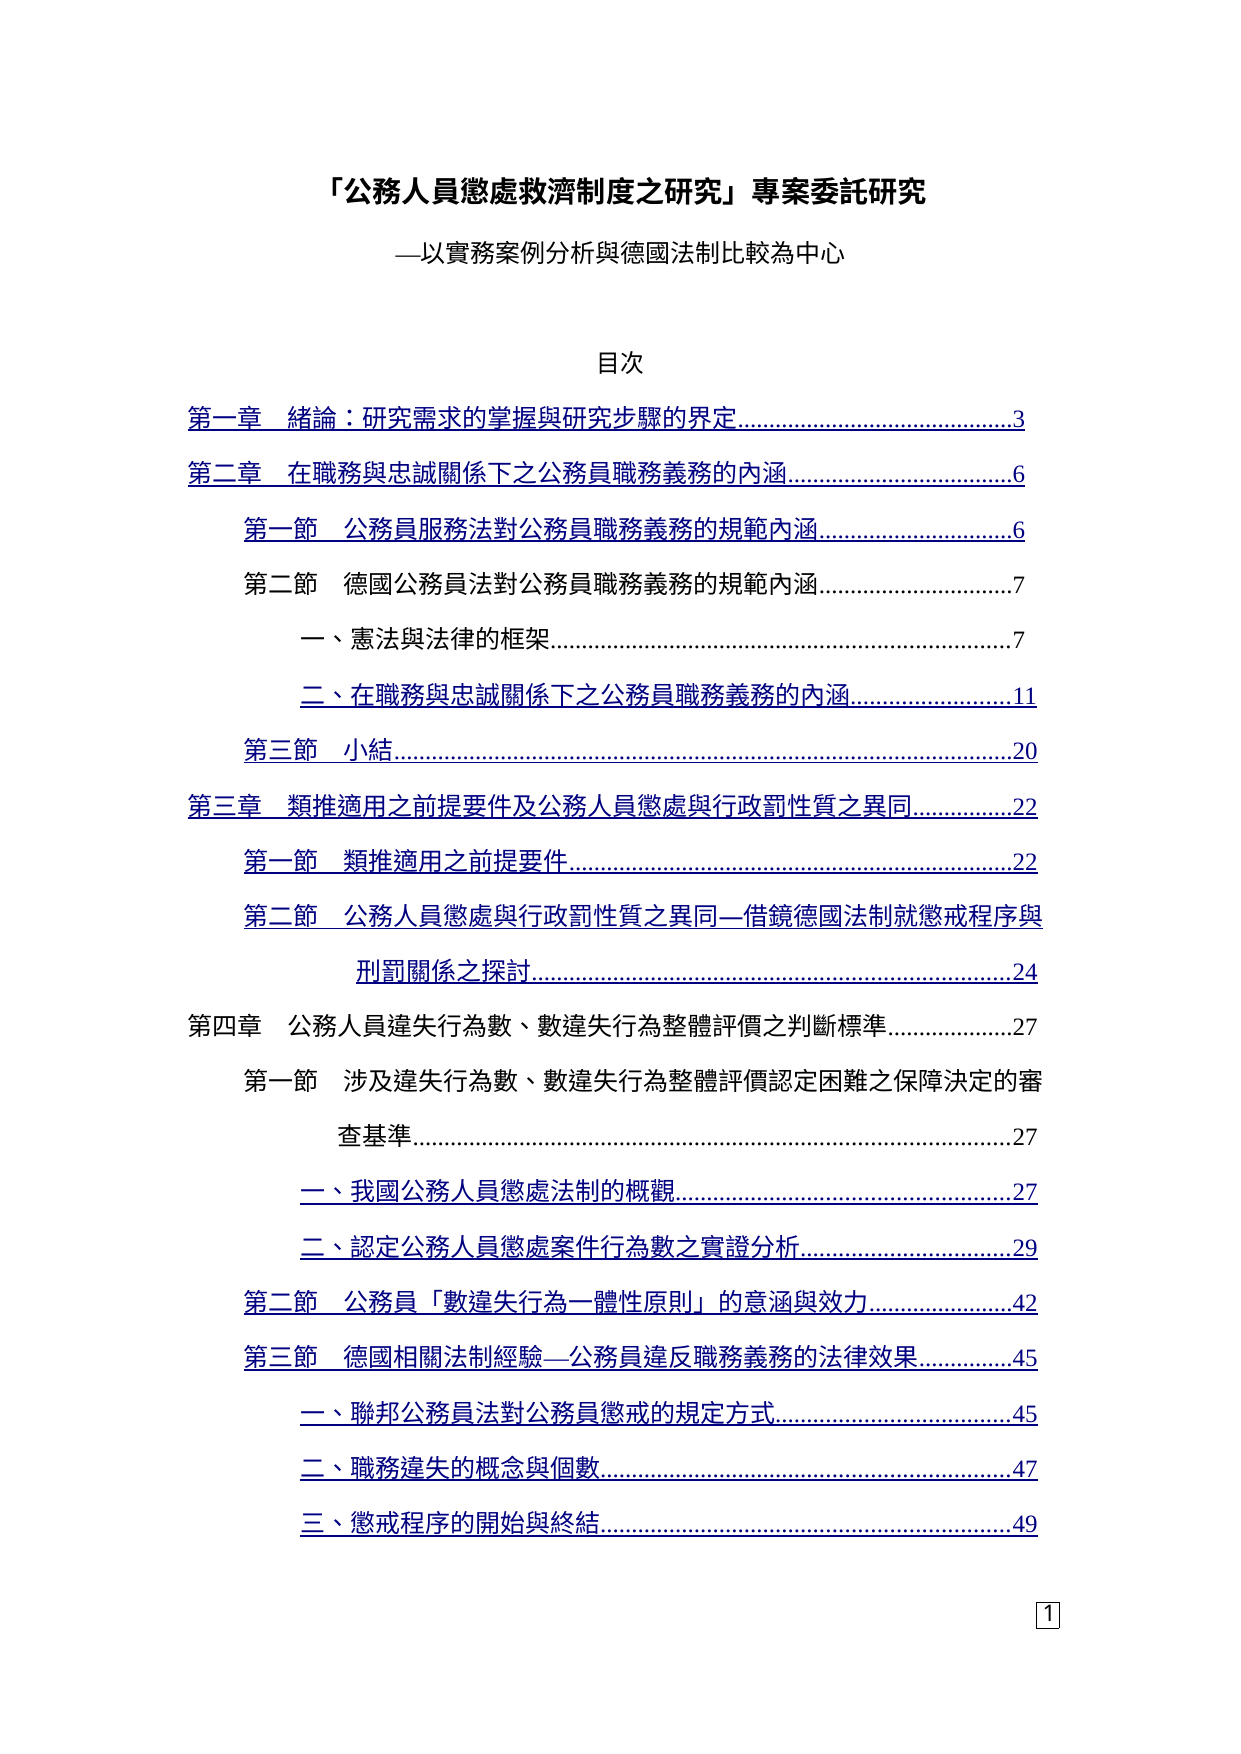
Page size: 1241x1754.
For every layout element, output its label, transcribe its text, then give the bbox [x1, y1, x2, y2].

text 二、在職務與忠誠關係下之公務員職務義務的內涵 11 [300, 677, 1096, 711]
text 第三節 德國相關法制經驗—公務員違反職務義務的法律效果 45 [244, 1340, 1096, 1374]
text 第四章 公務人員違失行為數、數違失行為整體評價之判斷標準 27 [187, 1008, 1096, 1043]
text 第二節 公務員「數違失行為一體性原則」的意涵與效力 42 [244, 1284, 1096, 1318]
text 第二章 在職務與忠誠關係下之公務員職務義務的內涵 6 [187, 456, 1096, 490]
text 二、職務違失的概念與個數 47 [300, 1451, 1096, 1484]
text 第三章 類推適用之前提要件及公務人員懲處與行政罰性質之異同 22 [187, 788, 1096, 822]
text —以實務案例分析與德國法制比較為中心 [144, 236, 1096, 270]
text 二、認定公務人員懲處案件行為數之實證分析 29 [300, 1229, 1096, 1263]
text 第二節 公務人員懲處與行政罰性質之異同—借鏡德國法制就懲戒程序與刑罰關係之探討 24 [244, 899, 1044, 987]
text 第二節 德國公務員法對公務員職務義務的規範內涵 7 [244, 567, 1096, 601]
text 目次 [144, 345, 1096, 379]
text 第一節 涉及違失行為數、數違失行為整體評價認定困難之保障決定的審查基準 27 [244, 1064, 1044, 1152]
text 第一章 緒論：研究需求的掌握與研究步驟的界定 3 [187, 401, 1096, 435]
text 第三節 小結 20 [244, 733, 1096, 767]
text 第一節 類推適用之前提要件 22 [244, 843, 1096, 878]
text 「公務人員懲處救濟制度之研究」專案委託研究 [144, 164, 1096, 211]
text 三、懲戒程序的開始與終結 49 [300, 1506, 1096, 1540]
text 一、憲法與法律的框架 7 [300, 622, 1096, 656]
text 一、聯邦公務員法對公務員懲戒的規定方式 45 [300, 1395, 1096, 1429]
text 第一節 公務員服務法對公務員職務義務的規範內涵 6 [244, 511, 1096, 545]
text 一、我國公務人員懲處法制的概觀 27 [300, 1173, 1096, 1208]
